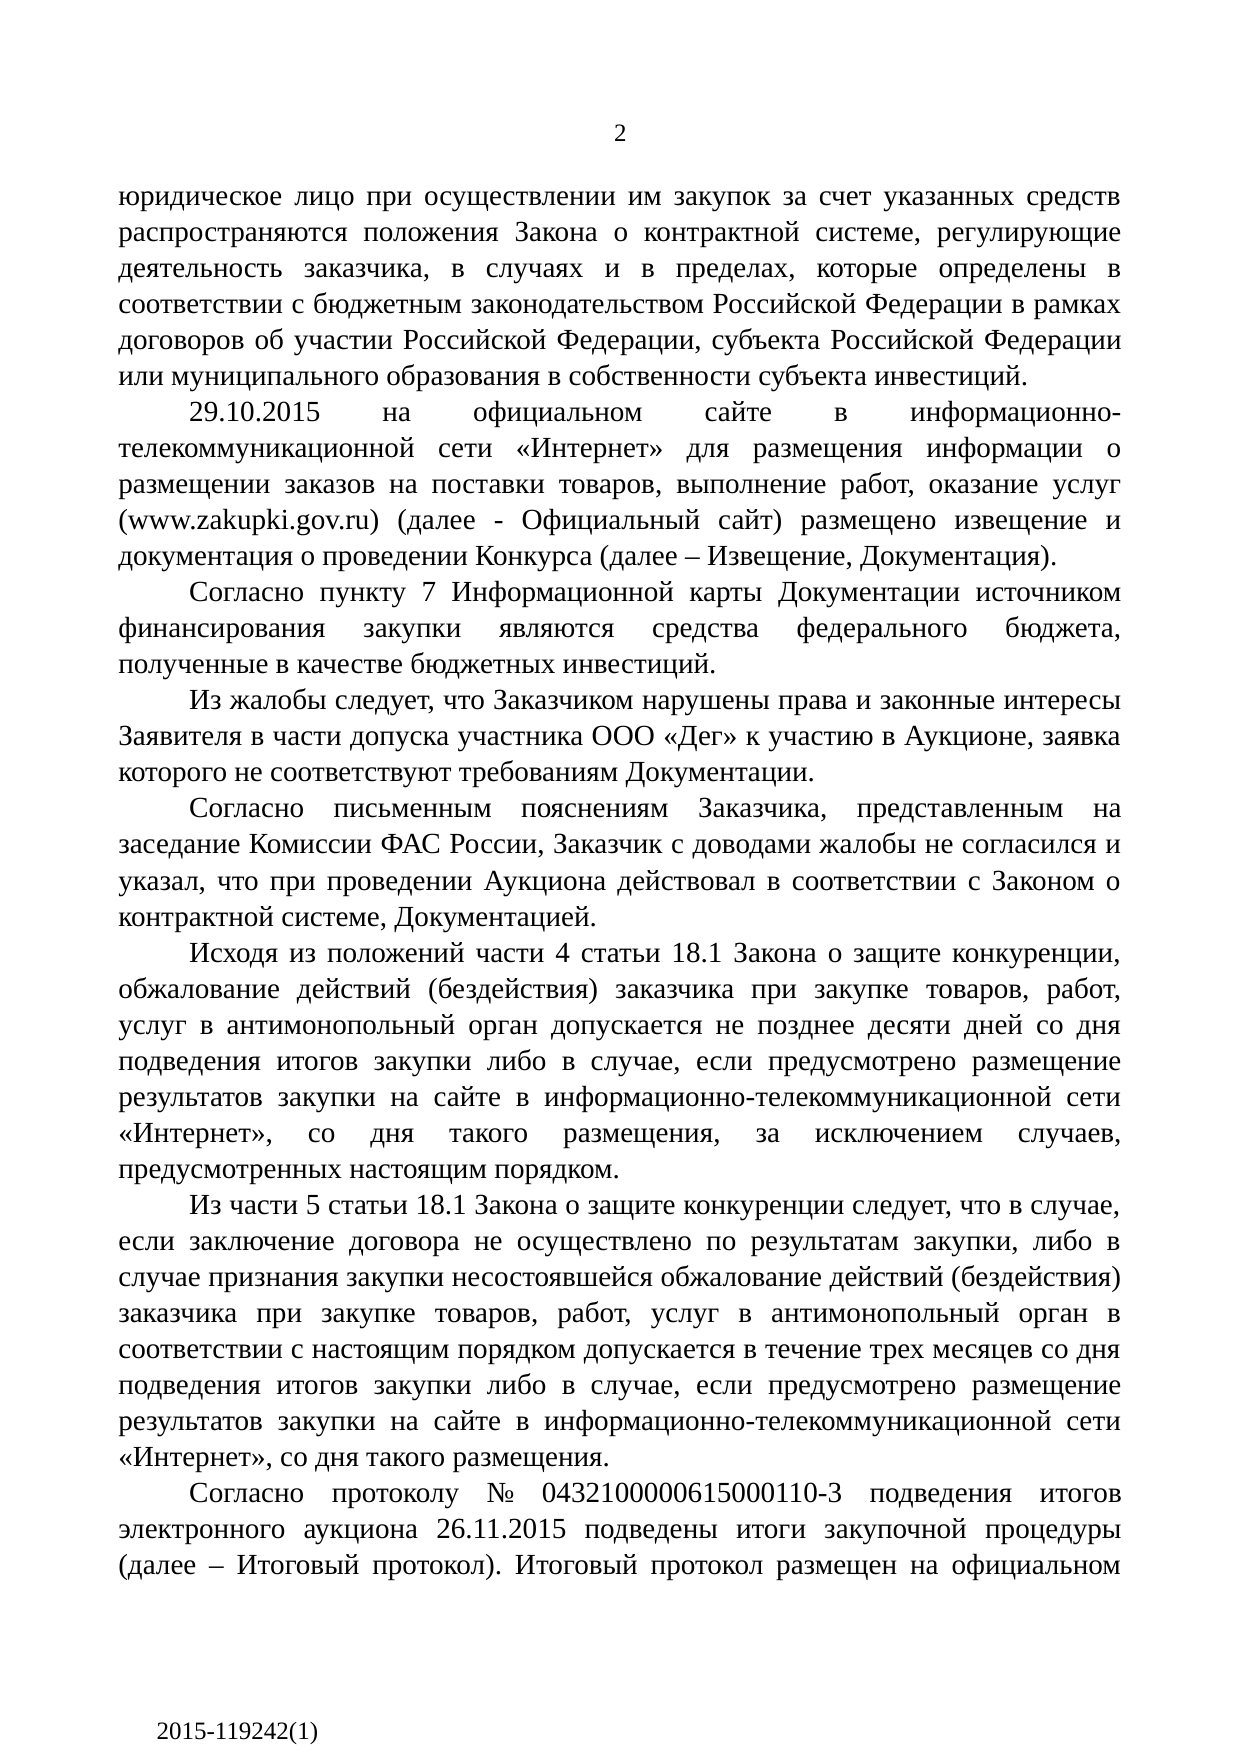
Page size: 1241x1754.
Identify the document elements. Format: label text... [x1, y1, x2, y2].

text Согласно пункту 7 Информационной карты Документации источником финансирования закупки являются средства федерального бюджета, полученные в качестве бюджетных инвестиций. [118, 573, 1122, 681]
text Из жалобы следует, что Заказчиком нарушены права и законные интересы Заявителя в части допуска участника ООО «Дег» к участию в Аукционе, заявка которого не соответствуют требованиям Документации. [118, 681, 1122, 789]
text юридическое лицо при осуществлении им закупок за счет указанных средств распространяются положения Закона о контрактной системе, регулирующие деятельность заказчика, в случаях и в пределах, которые определены в соответствии с бюджетным законодательством Российской Федерации в рамках договоров об участии Российской Федерации, субъекта Российской Федерации или муниципального образования в собственности субъекта инвестиций. [118, 176, 1122, 393]
text Cогласно протоколу № 0432100000615000110-3 подведения итогов электронного аукциона 26.11.2015 подведены итоги закупочной процедуры (далее – Итоговый протокол). Итоговый протокол размещен на официальном [118, 1474, 1122, 1582]
text 29.10.2015 на официальном сайте в информационно-телекоммуникационной сети «Интернет» для размещения информации о размещении заказов на поставки товаров, выполнение работ, оказание услуг (www.zakupki.gov.ru) (далее - Официальный сайт) размещено извещение и документация о проведении Конкурса (далее – Извещение, Документация). [118, 393, 1122, 573]
text Исходя из положений части 4 статьи 18.1 Закона о защите конкуренции, обжалование действий (бездействия) заказчика при закупке товаров, работ, услуг в антимонопольный орган допускается не позднее десяти дней со дня подведения итогов закупки либо в случае, если предусмотрено размещение результатов закупки на сайте в информационно-телекоммуникационной сети «Интернет», со дня такого размещения, за исключением случаев, предусмотренных настоящим порядком. [118, 933, 1122, 1186]
text Из части 5 статьи 18.1 Закона о защите конкуренции следует, что в случае, если заключение договора не осуществлено по результатам закупки, либо в случае признания закупки несостоявшейся обжалование действий (бездействия) заказчика при закупке товаров, работ, услуг в антимонопольный орган в соответствии с настоящим порядком допускается в течение трех месяцев со дня подведения итогов закупки либо в случае, если предусмотрено размещение результатов закупки на сайте в информационно-телекоммуникационной сети «Интернет», со дня такого размещения. [118, 1186, 1122, 1474]
text Согласно письменным пояснениям Заказчика, представленным на заседание Комиссии ФАС России, Заказчик с доводами жалобы не согласился и указал, что при проведении Аукциона действовал в соответствии с Законом о контрактной системе, Документацией. [118, 789, 1122, 933]
